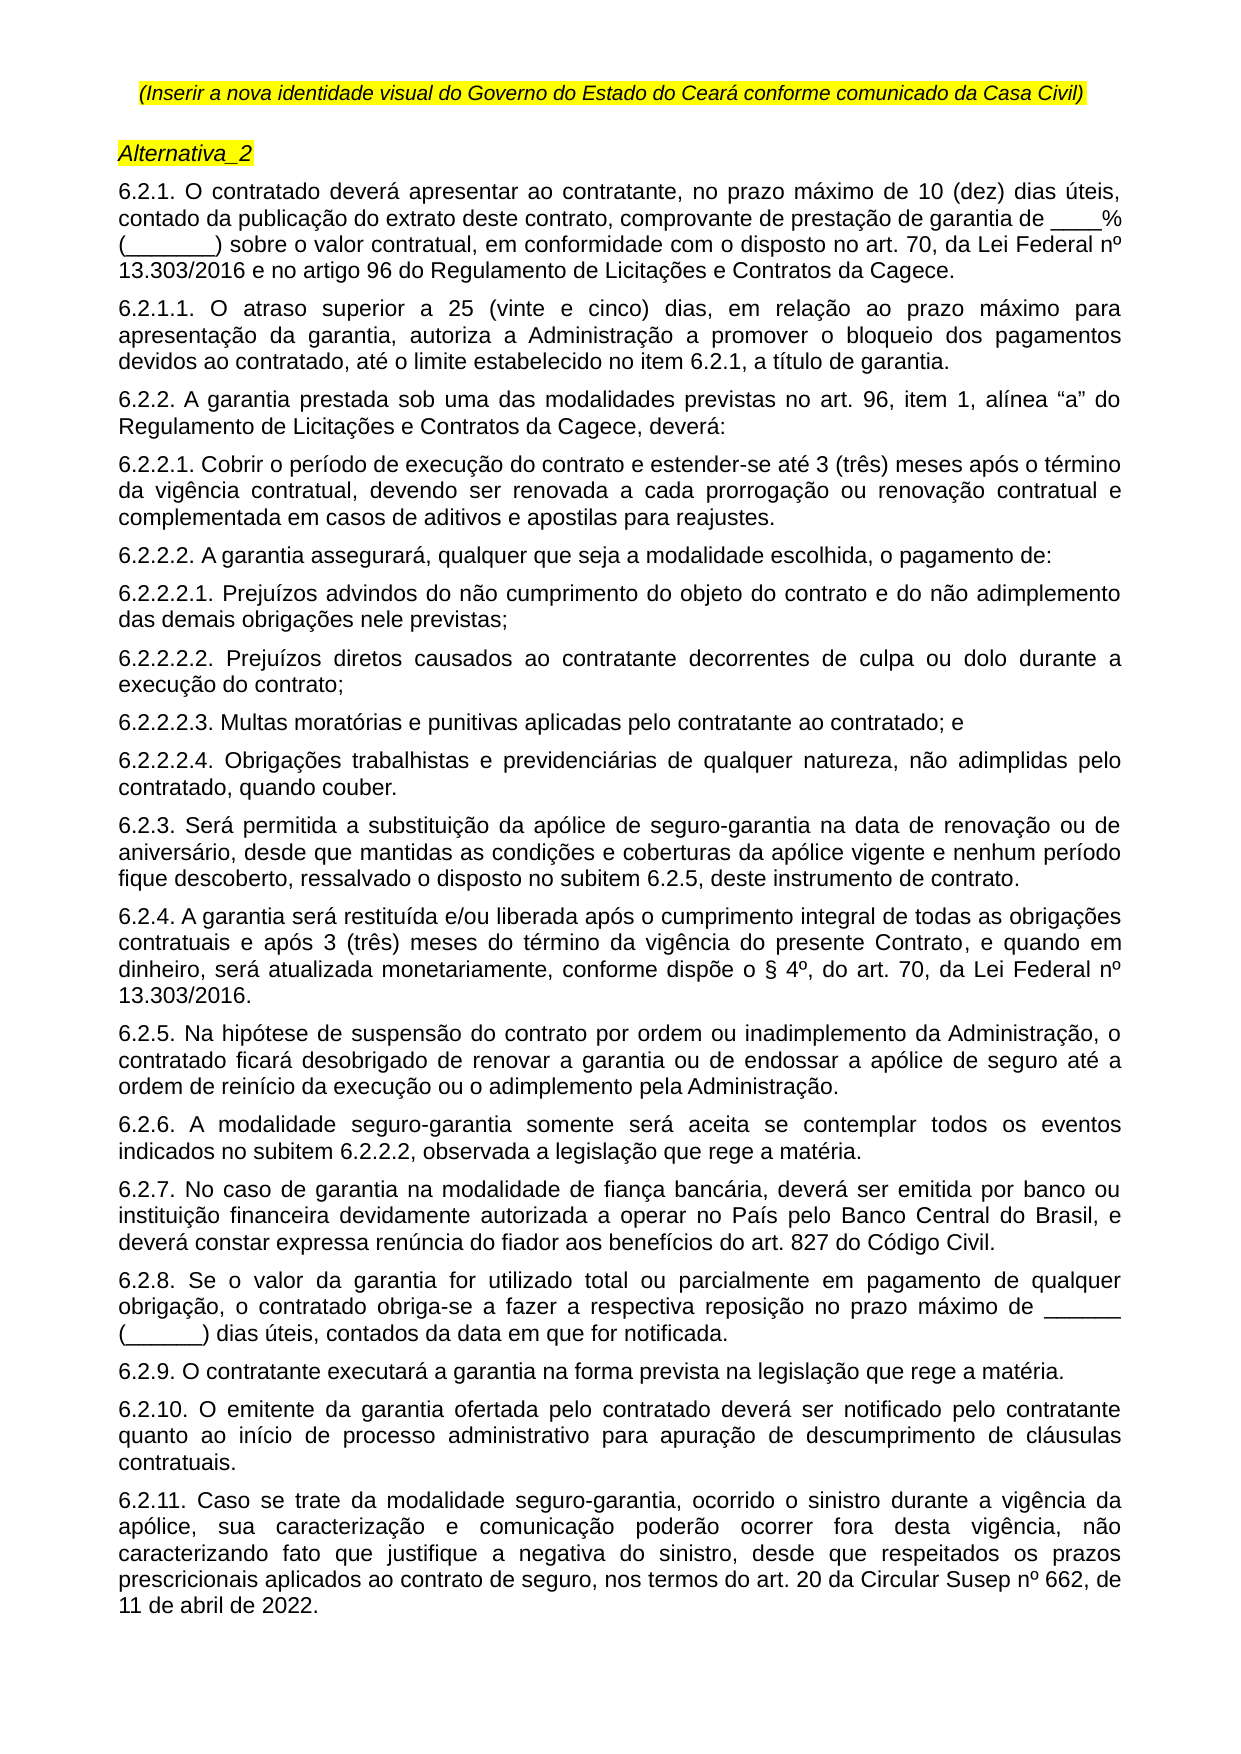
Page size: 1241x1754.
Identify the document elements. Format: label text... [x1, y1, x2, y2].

text 6.2.11. Caso se trate da modalidade seguro-garantia, ocorrido o sinistro durante a vigência da apólice, sua caracterização e comunicação poderão ocorrer fora desta vigência, não caracterizando fato que justifique a negativa do sinistro, desde que respeitados os prazos prescricionais aplicados ao contrato de seguro, nos termos do art. 20 da Circular Susep nº 662, de 11 de abril de 2022. [118, 1487, 1122, 1619]
text 6.2.2.2. A garantia assegurará, qualquer que seja a modalidade escolhida, o pagamento de: [118, 542, 1122, 568]
text 6.2.8. Se o valor da garantia for utilizado total ou parcialmente em pagamento de qualquer obrigação, o contratado obriga-se a fazer a respectiva reposição no prazo máximo de ______ (______) dias úteis, contados da data em que for notificada. [118, 1267, 1122, 1346]
text 6.2.1. O contratado deverá apresentar ao contratante, no prazo máximo de 10 (dez) dias úteis, contado da publicação do extrato deste contrato, comprovante de prestação de garantia de ____% (_______) sobre o valor contratual, em conformidade com o disposto no art. 70, da Lei Federal nº 13.303/2016 e no artigo 96 do Regulamento de Licitações e Contratos da Cagece. [118, 178, 1122, 283]
text 6.2.2.2.4. Obrigações trabalhistas e previdenciárias de qualquer natureza, não adimplidas pelo contratado, quando couber. [118, 747, 1122, 800]
text 6.2.9. O contratante executará a garantia na forma prevista na legislação que rege a matéria. [118, 1358, 1122, 1384]
text 6.2.4. A garantia será restituída e/ou liberada após o cumprimento integral de todas as obrigações contratuais e após 3 (três) meses do término da vigência do presente Contrato, e quando em dinheiro, será atualizada monetariamente, conforme dispõe o § 4º, do art. 70, da Lei Federal nº 13.303/2016. [118, 903, 1122, 1008]
text Alternativa_2 [118, 140, 1122, 166]
text 6.2.2. A garantia prestada sob uma das modalidades previstas no art. 96, item 1, alínea “a” do Regulamento de Licitações e Contratos da Cagece, deverá: [118, 386, 1122, 439]
text 6.2.10. O emitente da garantia ofertada pelo contratado deverá ser notificado pelo contratante quanto ao início de processo administrativo para apuração de descumprimento de cláusulas contratuais. [118, 1396, 1122, 1475]
text 6.2.1.1. O atraso superior a 25 (vinte e cinco) dias, em relação ao prazo máximo para apresentação da garantia, autoriza a Administração a promover o bloqueio dos pagamentos devidos ao contratado, até o limite estabelecido no item 6.2.1, a título de garantia. [118, 295, 1122, 374]
text 6.2.2.2.2. Prejuízos diretos causados ao contratante decorrentes de culpa ou dolo durante a execução do contrato; [118, 645, 1122, 697]
text 6.2.2.2.1. Prejuízos advindos do não cumprimento do objeto do contrato e do não adimplemento das demais obrigações nele previstas; [118, 580, 1122, 633]
text 6.2.2.2.3. Multas moratórias e punitivas aplicadas pelo contratante ao contratado; e [118, 709, 1122, 736]
text 6.2.6. A modalidade seguro-garantia somente será aceita se contemplar todos os eventos indicados no subitem 6.2.2.2, observada a legislação que rege a matéria. [118, 1111, 1122, 1164]
text 6.2.7. No caso de garantia na modalidade de fiança bancária, deverá ser emitida por banco ou instituição financeira devidamente autorizada a operar no País pelo Banco Central do Brasil, e deverá constar expressa renúncia do fiador aos benefícios do art. 827 do Código Civil. [118, 1176, 1122, 1255]
text 6.2.5. Na hipótese de suspensão do contrato por ordem ou inadimplemento da Administração, o contratado ficará desobrigado de renovar a garantia ou de endossar a apólice de seguro até a ordem de reinício da execução ou o adimplemento pela Administração. [118, 1020, 1122, 1099]
text 6.2.3. Será permitida a substituição da apólice de seguro-garantia na data de renovação ou de aniversário, desde que mantidas as condições e coberturas da apólice vigente e nenhum período fique descoberto, ressalvado o disposto no subitem 6.2.5, deste instrumento de contrato. [118, 812, 1122, 891]
text 6.2.2.1. Cobrir o período de execução do contrato e estender-se até 3 (três) meses após o término da vigência contratual, devendo ser renovada a cada prorrogação ou renovação contratual e complementada em casos de aditivos e apostilas para reajustes. [118, 451, 1122, 530]
